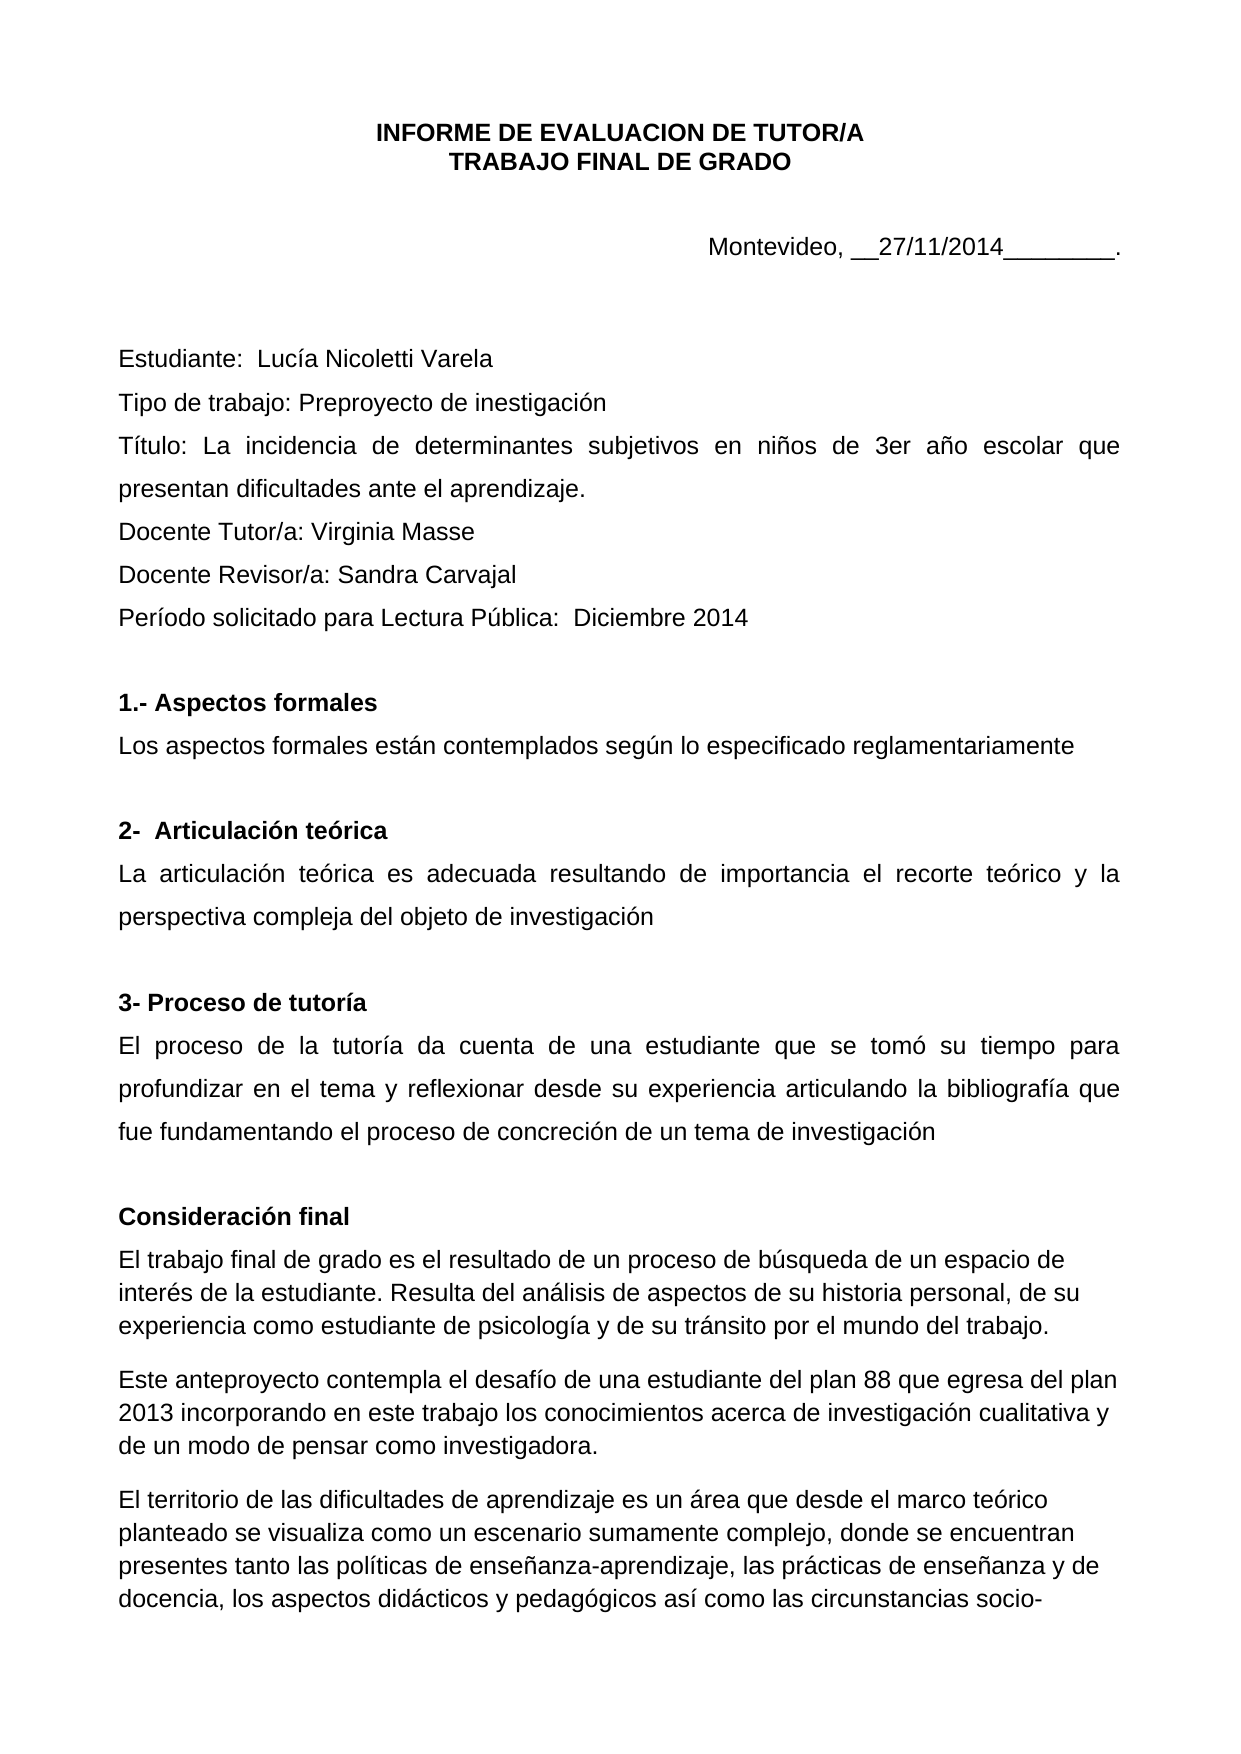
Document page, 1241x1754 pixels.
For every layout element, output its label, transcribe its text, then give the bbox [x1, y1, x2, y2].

text El proceso de la tutoría da cuenta de una estudiante que se tomó su tiempo para profundizar en el tema y reflexionar desde su experiencia articulando la bibliografía que fue fundamentando el proceso de concreción de un tema de investigación [118, 1031, 1122, 1146]
text Consideración final [118, 1202, 1122, 1231]
text Docente Tutor/a: Virginia Masse [118, 517, 1122, 546]
text TRABAJO FINAL DE GRADO [118, 147, 1122, 176]
text 3- Proceso de tutoría [118, 987, 1122, 1016]
text 2- Articulación teórica [118, 816, 1122, 845]
text Tipo de trabajo: Preproyecto de inestigación [118, 387, 1122, 416]
text Docente Revisor/a: Sandra Carvajal [118, 560, 1122, 589]
text INFORME DE EVALUACION DE TUTOR/A [118, 118, 1122, 147]
text 1.- Aspectos formales [118, 688, 1122, 717]
text Este anteproyecto contempla el desafío de una estudiante del plan 88 que egresa del plan 2013 incorporando en este trabajo los conocimientos acerca de investigación cualitativa y de un modo de pensar como investigadora. [118, 1365, 1122, 1460]
text Estudiante: Lucía Nicoletti Varela [118, 344, 1122, 373]
text Montevideo, __27/11/2014________. [118, 232, 1122, 260]
text Los aspectos formales están contemplados según lo especificado reglamentariamente [118, 731, 1122, 760]
text Título: La incidencia de determinantes subjetivos en niños de 3er año escolar que presentan dificultades ante el aprendizaje. [118, 431, 1122, 502]
text El territorio de las dificultades de aprendizaje es un área que desde el marco teórico planteado se visualiza como un escenario sumamente complejo, donde se encuentran presentes tanto las políticas de enseñanza-aprendizaje, las prácticas de enseñanza y de docencia, los aspectos didácticos y pedagógicos así como las circunstancias socio- [118, 1485, 1122, 1613]
text El trabajo final de grado es el resultado de un proceso de búsqueda de un espacio de interés de la estudiante. Resulta del análisis de aspectos de su historia personal, de su experiencia como estudiante de psicología y de su tránsito por el mundo del trabajo. [118, 1245, 1122, 1340]
text Período solicitado para Lectura Pública: Diciembre 2014 [118, 603, 1122, 632]
text La articulación teórica es adecuada resultando de importancia el recorte teórico y la perspectiva compleja del objeto de investigación [118, 859, 1122, 931]
